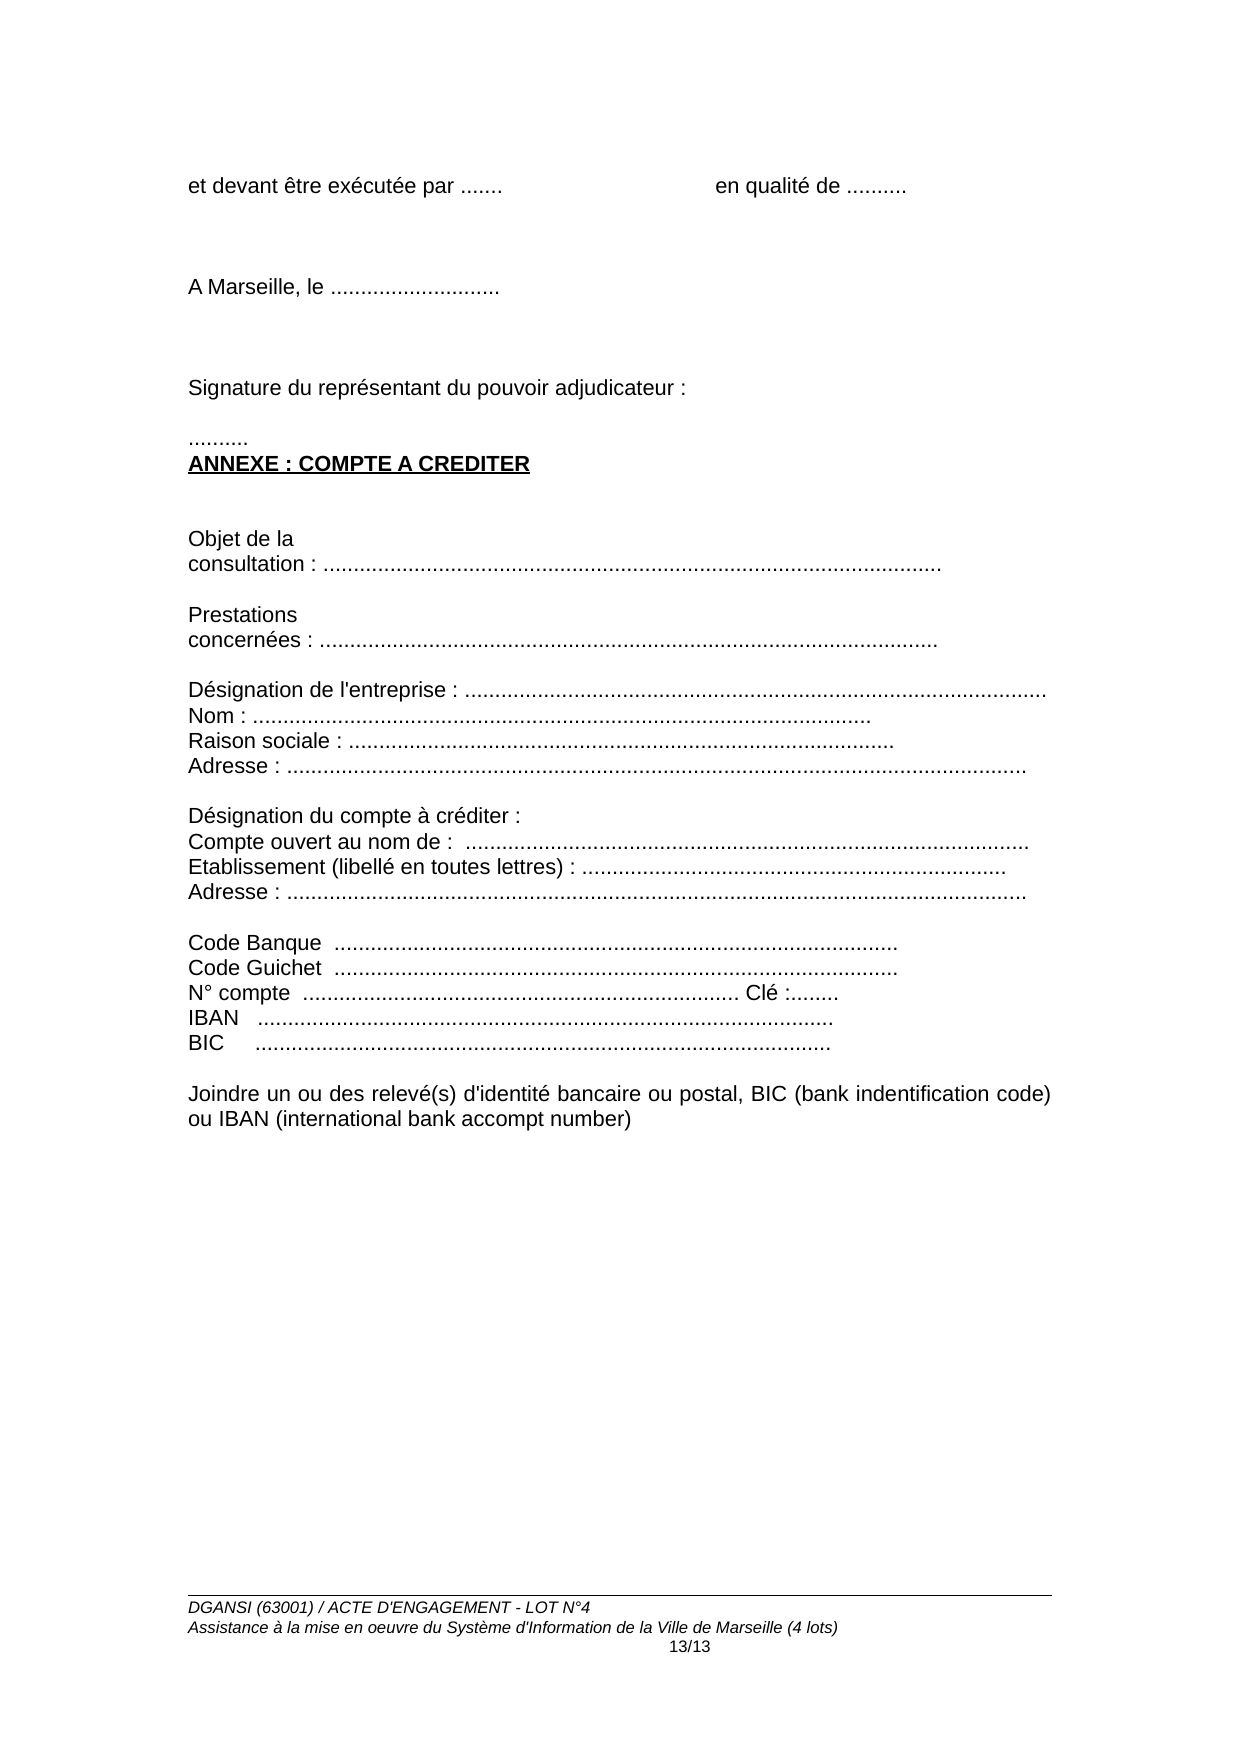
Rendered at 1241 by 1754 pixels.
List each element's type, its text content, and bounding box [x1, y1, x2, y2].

text Nom : ...................................................................................................... [188, 703, 1052, 728]
text BIC ............................................................................................... [188, 1030, 1052, 1056]
text Désignation du compte à créditer : [188, 803, 1052, 829]
text Prestations concernées : ...................................................................................................... [188, 602, 1052, 652]
text ANNEXE : COMPTE A CREDITER [188, 451, 1052, 476]
text Raison sociale : .......................................................................................... [188, 728, 1052, 753]
text Adresse : .......................................................................................................................... [188, 753, 1052, 778]
text N° compte ........................................................................ Clé :........ [188, 980, 1052, 1005]
text Désignation de l'entreprise : ................................................................................................ [188, 677, 1052, 703]
text Adresse : .......................................................................................................................... [188, 879, 1052, 904]
text et devant être exécutée par ....... en qualité de .......... [188, 173, 1052, 198]
text Compte ouvert au nom de : ............................................................................................. [188, 829, 1052, 854]
text Objet de la consultation : ...................................................................................................... [188, 526, 1052, 577]
text Signature du représentant du pouvoir adjudicateur : [188, 375, 1052, 400]
text Etablissement (libellé en toutes lettres) : ...................................................................... [188, 854, 1052, 879]
text IBAN ............................................................................................... [188, 1005, 1052, 1030]
text Joindre un ou des relevé(s) d'identité bancaire ou postal, BIC (bank indentification code) ou IBAN (international bank accompt number) [188, 1081, 1052, 1131]
text A Marseille, le ............................ [188, 274, 1052, 299]
text .......... [188, 425, 1052, 451]
text Code Guichet ............................................................................................. [188, 955, 1052, 980]
text Code Banque ............................................................................................. [188, 929, 1052, 955]
